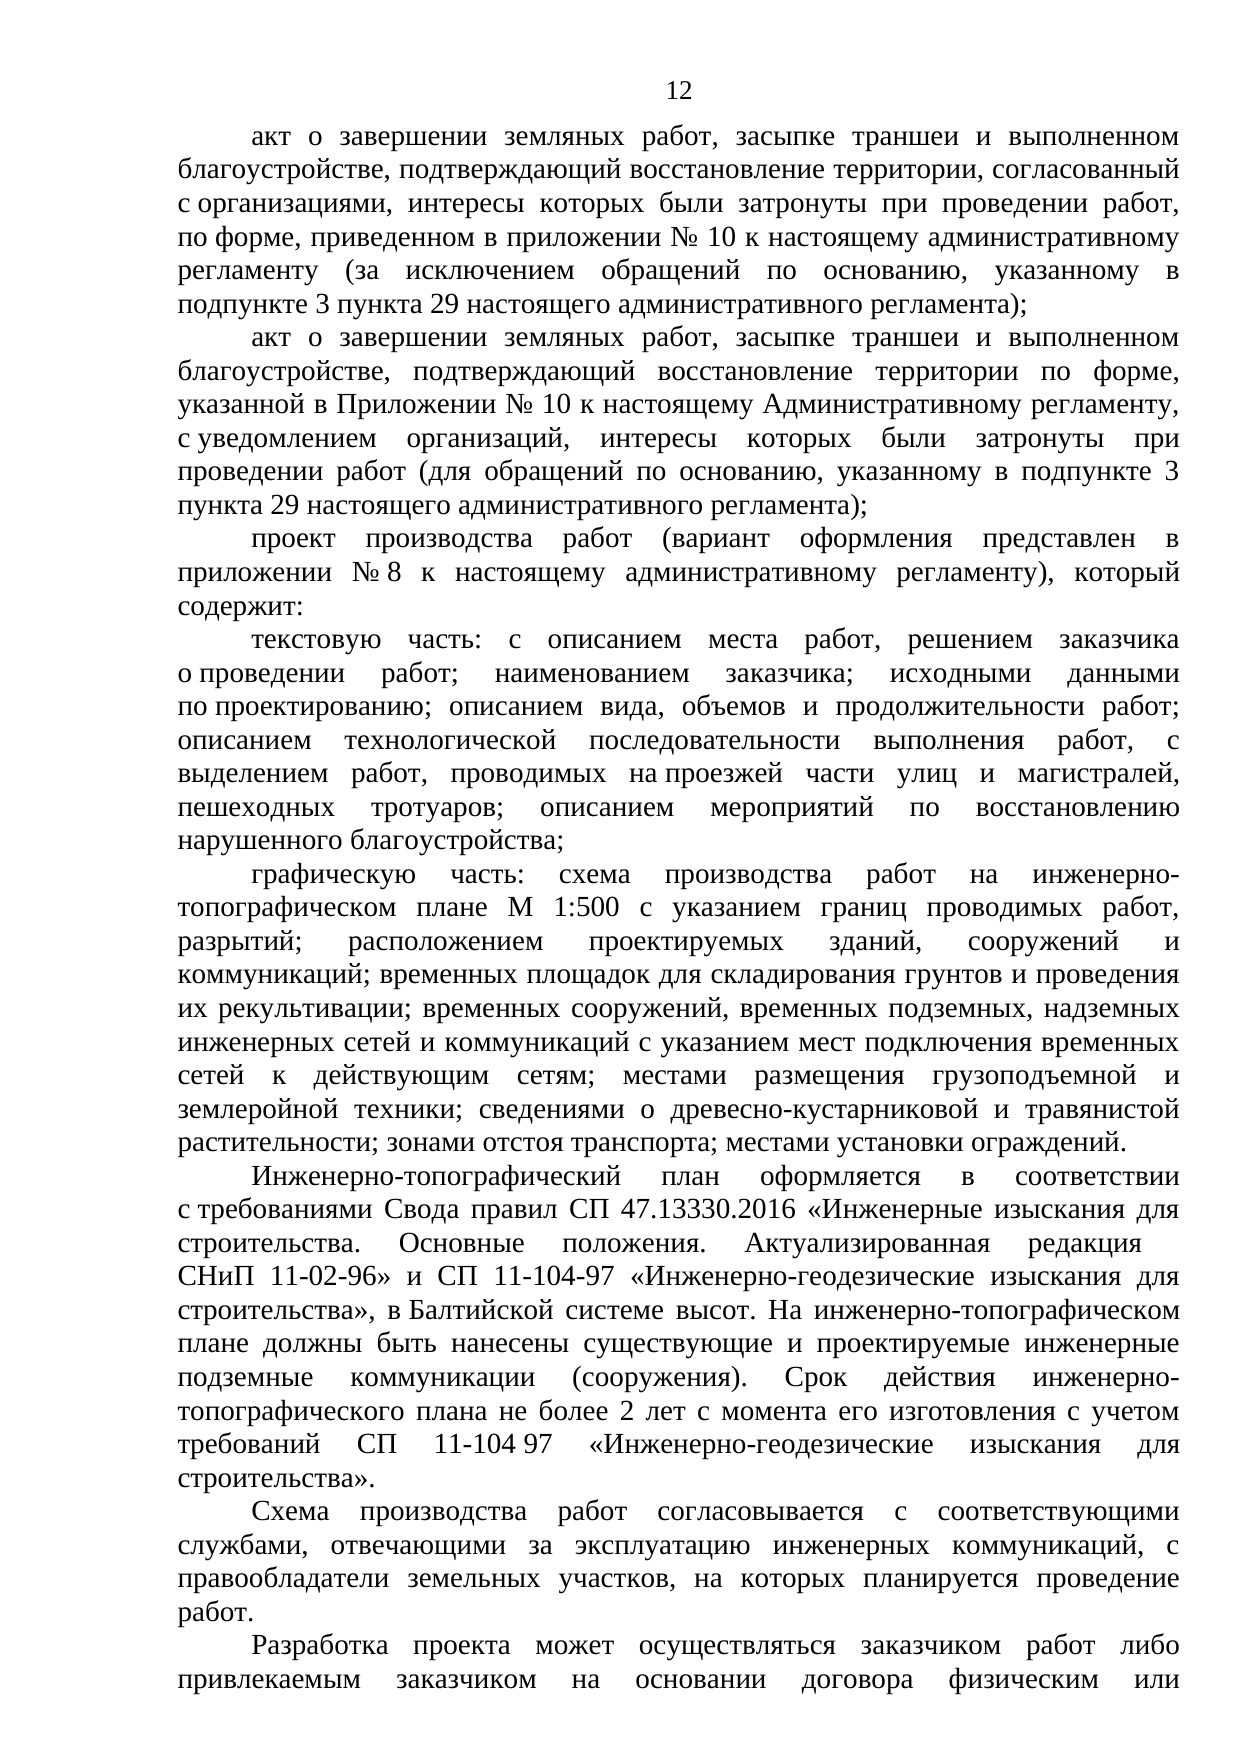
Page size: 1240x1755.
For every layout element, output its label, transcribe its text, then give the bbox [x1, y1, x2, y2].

text Разработка проекта может осуществляться заказчиком работ либо привлекаемым заказчиком на основании договора физическим или [177, 1627, 1181, 1694]
text проект производства работ (вариант оформления представлен в приложении № 8 к настоящему административному регламенту), который содержит: [177, 521, 1181, 621]
text Инженерно-топографический план оформляется в соответствии с требованиями Свода правил СП 47.13330.2016 «Инженерные изыскания для строительства. Основные положения. Актуализированная редакция СНиП 11-02-96» и СП 11-104-97 «Инженерно-геодезические изыскания для строительства», в Балтийской системе высот. На инженерно-топографическом плане должны быть нанесены существующие и проектируемые инженерные подземные коммуникации (сооружения). Срок действия инженерно-топографического плана не более 2 лет с момента его изготовления с учетом требований СП 11-104 97 «Инженерно-геодезические изыскания для строительства». [177, 1158, 1181, 1493]
text акт о завершении земляных работ, засыпке траншеи и выполненном благоустройстве, подтверждающий восстановление территории, согласованный с организациями, интересы которых были затронуты при проведении работ, по форме, приведенном в приложении № 10 к настоящему административному регламенту (за исключением обращений по основанию, указанному в подпункте 3 пункта 29 настоящего административного регламента); [177, 118, 1181, 319]
text графическую часть: схема производства работ на инженерно-топографическом плане М 1:500 с указанием границ проводимых работ, разрытий; расположением проектируемых зданий, сооружений и коммуникаций; временных площадок для складирования грунтов и проведения их рекультивации; временных сооружений, временных подземных, надземных инженерных сетей и коммуникаций с указанием мест подключения временных сетей к действующим сетям; местами размещения грузоподъемной и землеройной техники; сведениями о древесно-кустарниковой и травянистой растительности; зонами отстоя транспорта; местами установки ограждений. [177, 856, 1181, 1158]
text текстовую часть: с описанием места работ, решением заказчика о проведении работ; наименованием заказчика; исходными данными по проектированию; описанием вида, объемов и продолжительности работ; описанием технологической последовательности выполнения работ, с выделением работ, проводимых на проезжей части улиц и магистралей, пешеходных тротуаров; описанием мероприятий по восстановлению нарушенного благоустройства; [177, 621, 1181, 856]
text акт о завершении земляных работ, засыпке траншеи и выполненном благоустройстве, подтверждающий восстановление территории по форме, указанной в Приложении № 10 к настоящему Административному регламенту, с уведомлением организаций, интересы которых были затронуты при проведении работ (для обращений по основанию, указанному в подпункте 3 пункта 29 настоящего административного регламента); [177, 319, 1181, 521]
text Схема производства работ согласовывается с соответствующими службами, отвечающими за эксплуатацию инженерных коммуникаций, с правообладатели земельных участков, на которых планируется проведение работ. [177, 1493, 1181, 1627]
